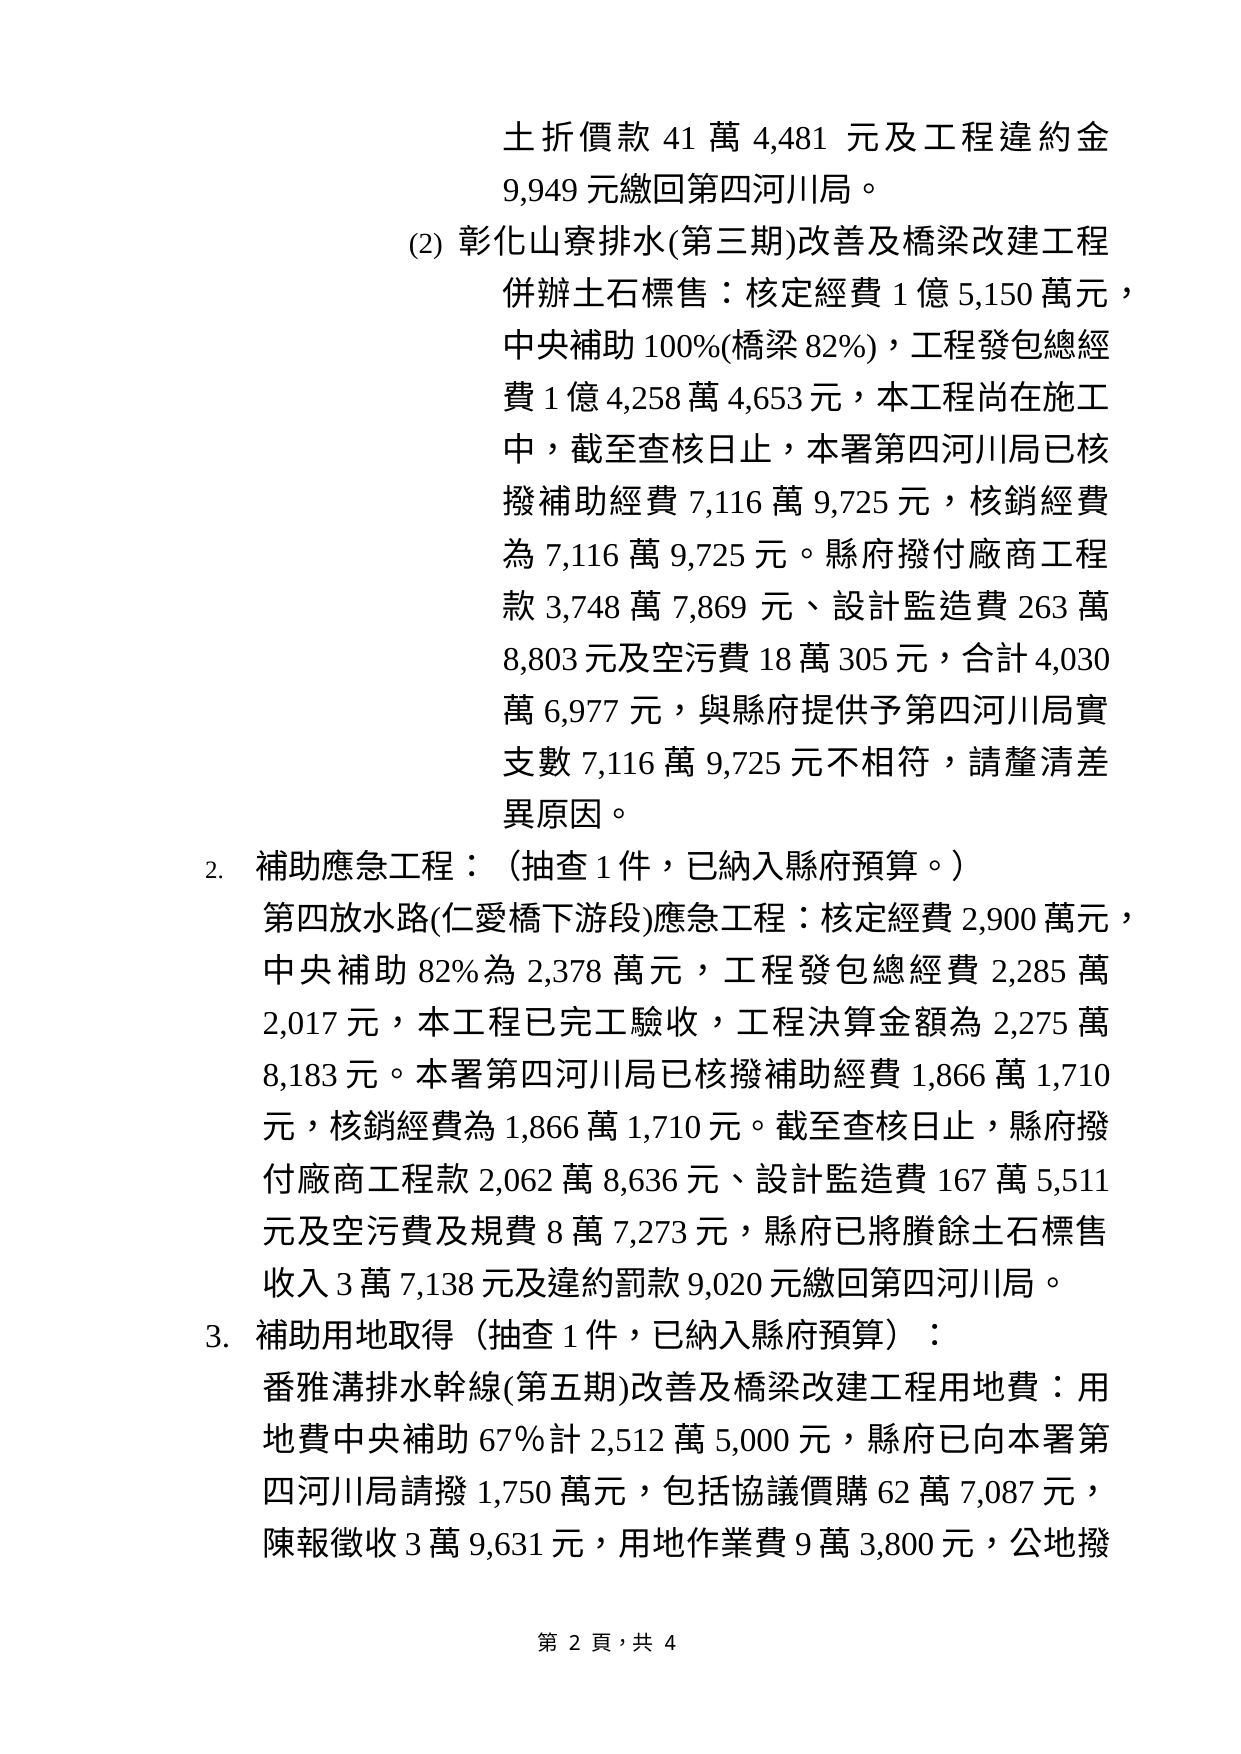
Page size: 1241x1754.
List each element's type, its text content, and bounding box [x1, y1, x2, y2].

list 補助應急工程：（抽查1件，已納入縣府預算。） [205, 837, 1110, 889]
text 番雅溝排水幹線(第五期)改善及橋梁改建工程用地費：用地費中央補助67％計2,512萬5,000元，縣府已向本署第四河川局請撥1,750萬元，包括協議價購62萬7,087元，陳報徵收3萬9,631元，用地作業費9萬3,800元，公地撥 [262, 1358, 1110, 1566]
list 睦宜排水(第二期)改善及橋梁改建工程併辦土石標售：核定經費6,180萬元，中央補助100%(橋梁82%)，工程發包總經費5,166萬7,488元，第一次變更設計總經費為5,563萬6,216元，本工程已完工驗收，工程決算金額為5,562萬8,078元。本署第四河川局已核撥補助經費5,519萬9,250元，核銷經費為5,519萬9,250元。截至查核日止，縣府撥付廠商工程款5,191萬709 元、設計監造費291萬35元及空污費13萬3,904元。縣府已將土方及瀝青混凝土折價款41萬4,481 元及工程違約金9,949 元繳回第四河川局。 [409, 108, 1110, 212]
list 補助用地取得（抽查1件，已納入縣府預算）： [205, 1306, 1110, 1358]
text 第四放水路(仁愛橋下游段)應急工程：核定經費2,900萬元，中央補助82%為2,378萬元，工程發包總經費2,285萬2,017元，本工程已完工驗收，工程決算金額為2,275萬8,183元。本署第四河川局已核撥補助經費1,866萬1,710元，核銷經費為1,866萬1,710元。截至查核日止，縣府撥付廠商工程款2,062萬8,636元、設計監造費167萬5,511元及空污費及規費8萬7,273元，縣府已將賸餘土石標售收入3萬7,138元及違約罰款9,020元繳回第四河川局。 [262, 889, 1110, 1306]
list 彰化山寮排水(第三期)改善及橋梁改建工程併辦土石標售：核定經費1億5,150萬元，中央補助100%(橋梁82%)，工程發包總經費1億4,258萬4,653元，本工程尚在施工中，截至查核日止，本署第四河川局已核撥補助經費7,116萬9,725元，核銷經費為7,116萬9,725元。縣府撥付廠商工程款3,748萬7,869 元、設計監造費263萬8,803元及空污費18萬305元，合計4,030萬6,977 元，與縣府提供予第四河川局實支數7,116萬9,725元不相符，請釐清差異原因。 [409, 212, 1110, 837]
